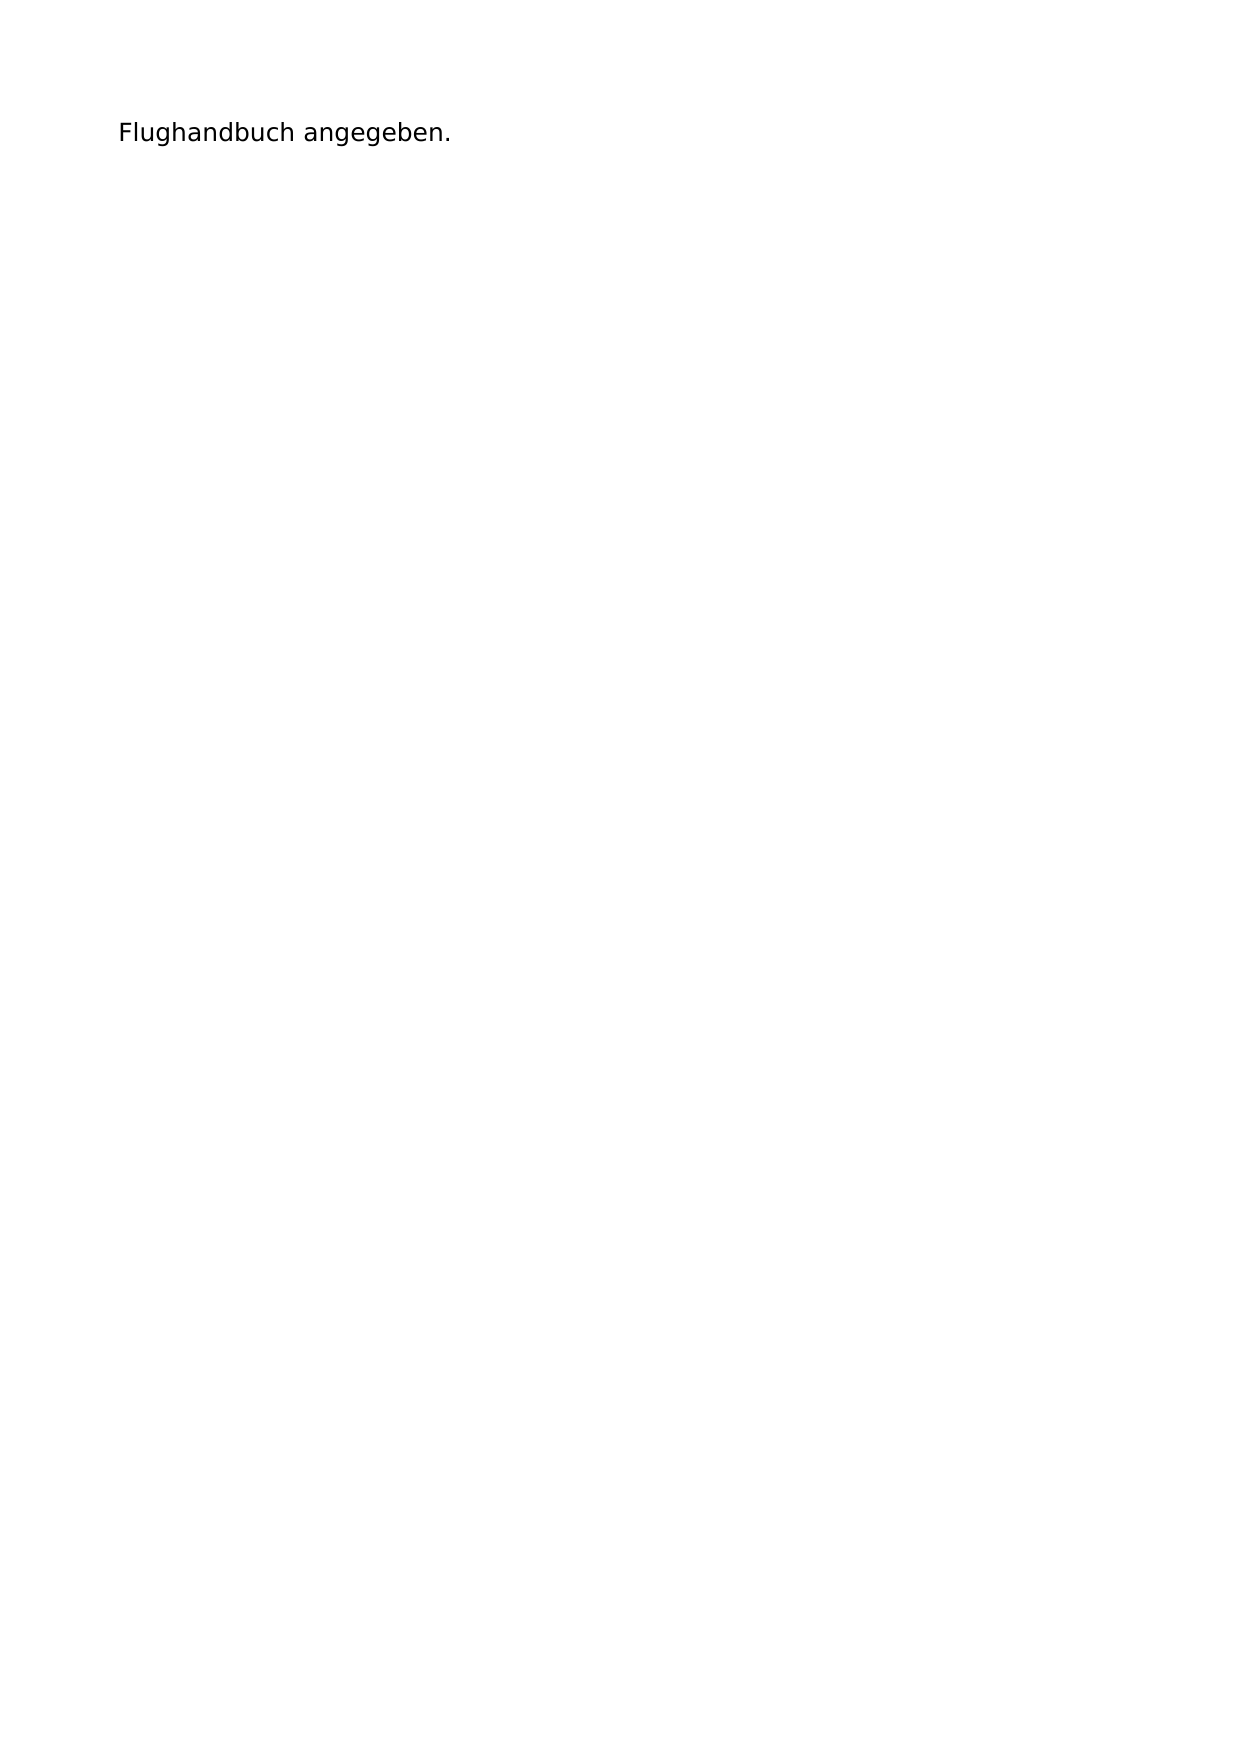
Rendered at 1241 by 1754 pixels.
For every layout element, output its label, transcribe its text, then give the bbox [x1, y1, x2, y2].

text Flughandbuch angegeben. [118, 118, 1122, 147]
